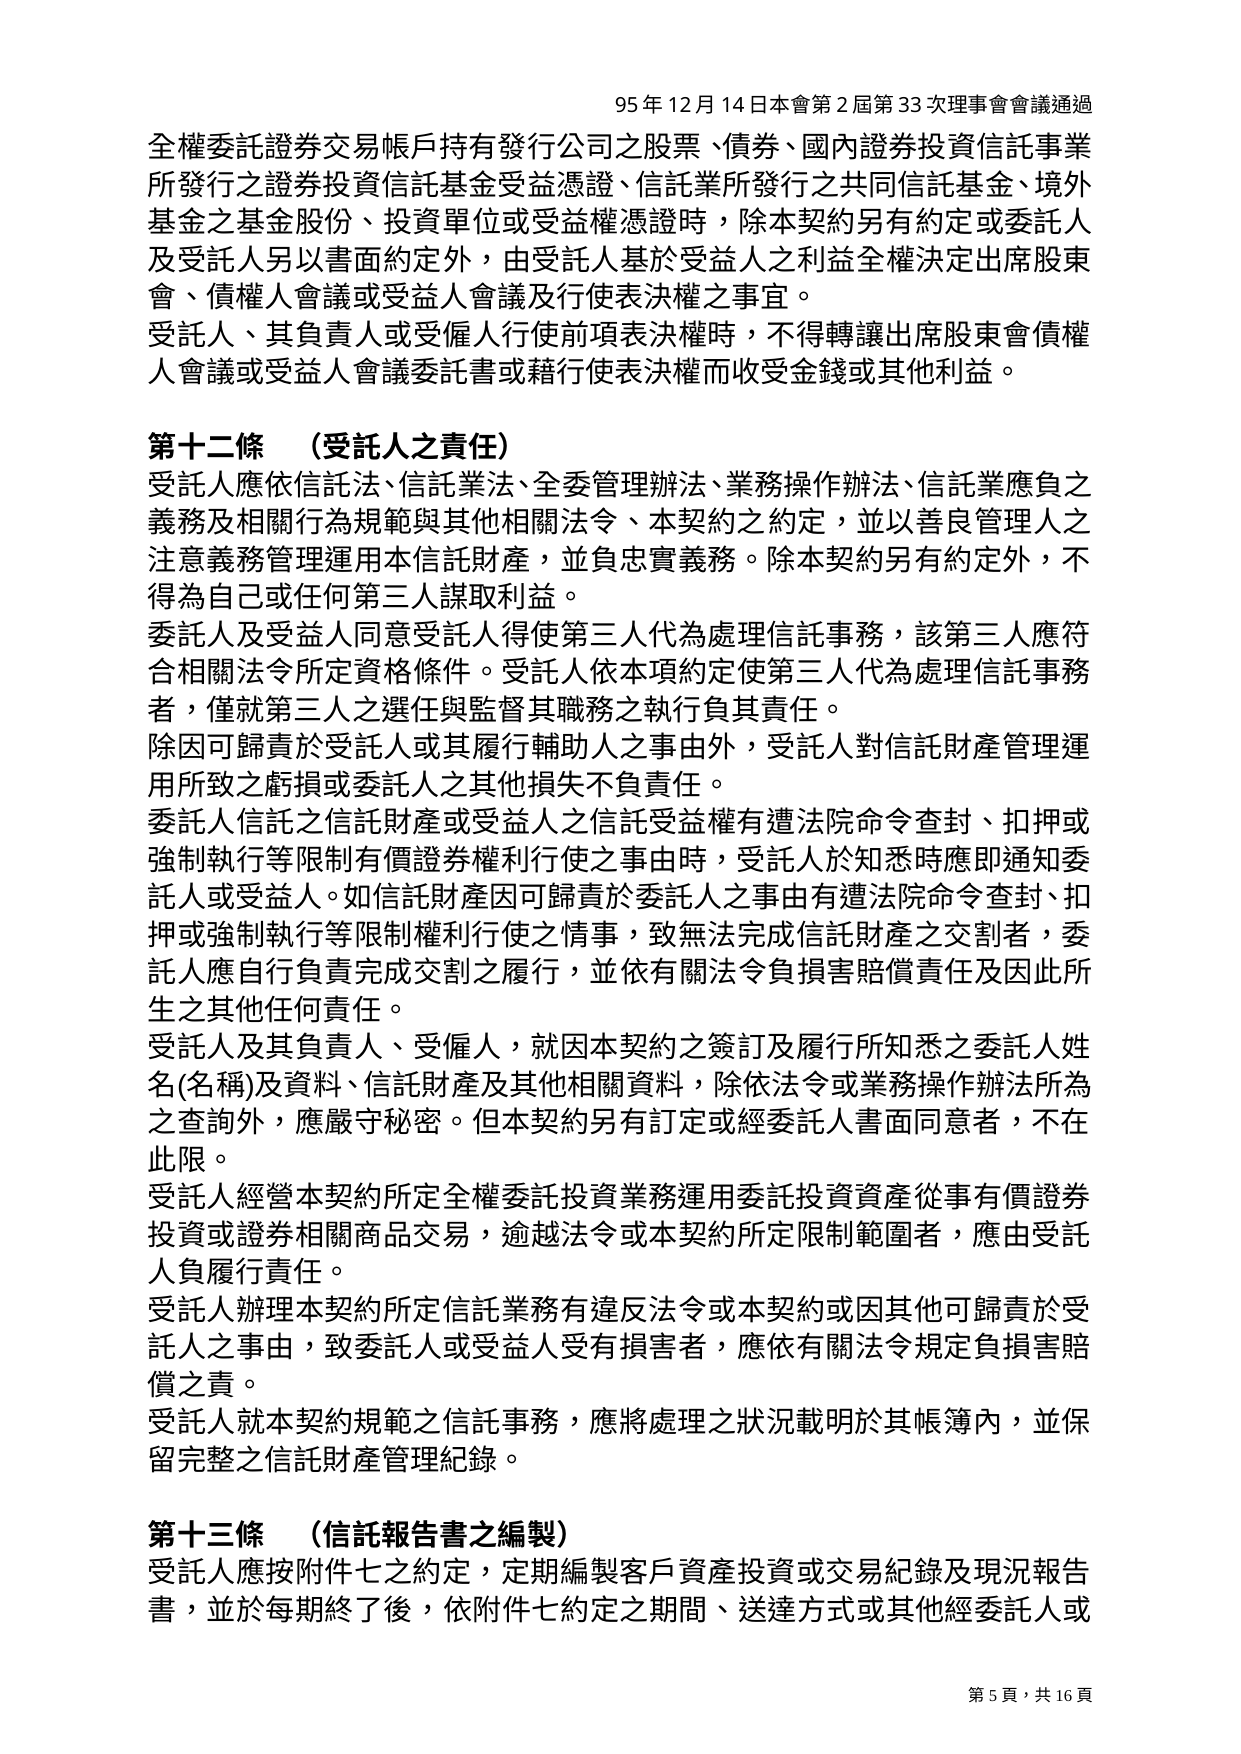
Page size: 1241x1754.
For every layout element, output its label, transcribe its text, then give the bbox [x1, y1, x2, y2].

text 受託人辦理本契約所定信託業務有違反法令或本契約或因其他可歸責於受託人之事由，致委託人或受益人受有損害者，應依有關法令規定負損害賠償之責。 [148, 1290, 1092, 1402]
text 受託人經營本契約所定全權委託投資業務運用委託投資資產從事有價證券投資或證券相關商品交易，逾越法令或本契約所定限制範圍者，應由受託人負履行責任。 [148, 1177, 1092, 1290]
text 受託人就本契約規範之信託事務，應將處理之狀況載明於其帳簿內，並保留完整之信託財產管理紀錄。 [148, 1402, 1092, 1477]
text 第十二條 （受託人之責任） [148, 427, 1092, 465]
text 第十三條 （信託報告書之編製） [148, 1515, 1092, 1552]
text 委託人信託之信託財產或受益人之信託受益權有遭法院命令查封、扣押或強制執行等限制有價證券權利行使之事由時，受託人於知悉時應即通知委託人或受益人。如信託財產因可歸責於委託人之事由有遭法院命令查封、扣押或強制執行等限制權利行使之情事，致無法完成信託財產之交割者，委託人應自行負責完成交割之履行，並依有關法令負損害賠償責任及因此所生之其他任何責任。 [148, 802, 1092, 1027]
text 除因可歸責於受託人或其履行輔助人之事由外，受託人對信託財產管理運用所致之虧損或委託人之其他損失不負責任。 [148, 727, 1092, 802]
text 受託人應依信託法、信託業法、全委管理辦法、業務操作辦法、信託業應負之義務及相關行為規範與其他相關法令、本契約之約定，並以善良管理人之注意義務管理運用本信託財產，並負忠實義務。除本契約另有約定外，不得為自己或任何第三人謀取利益。 [148, 465, 1092, 615]
text 受託人及其負責人、受僱人，就因本契約之簽訂及履行所知悉之委託人姓名(名稱)及資料、信託財產及其他相關資料，除依法令或業務操作辦法所為之查詢外，應嚴守秘密。但本契約另有訂定或經委託人書面同意者，不在此限。 [148, 1027, 1092, 1177]
text 受託人應按附件七之約定，定期編製客戶資產投資或交易紀錄及現況報告書，並於每期終了後，依附件七約定之期間、送達方式或其他經委託人或 [148, 1552, 1092, 1627]
text 全權委託證券交易帳戶持有發行公司之股票、債券、國內證券投資信託事業所發行之證券投資信託基金受益憑證、信託業所發行之共同信託基金、境外基金之基金股份、投資單位或受益權憑證時，除本契約另有約定或委託人及受託人另以書面約定外，由受託人基於受益人之利益全權決定出席股東會、債權人會議或受益人會議及行使表決權之事宜。 [148, 127, 1092, 315]
text 受託人、其負責人或受僱人行使前項表決權時，不得轉讓出席股東會債權人會議或受益人會議委託書或藉行使表決權而收受金錢或其他利益。 [148, 315, 1092, 390]
text 委託人及受益人同意受託人得使第三人代為處理信託事務，該第三人應符合相關法令所定資格條件。受託人依本項約定使第三人代為處理信託事務者，僅就第三人之選任與監督其職務之執行負其責任。 [148, 615, 1092, 727]
